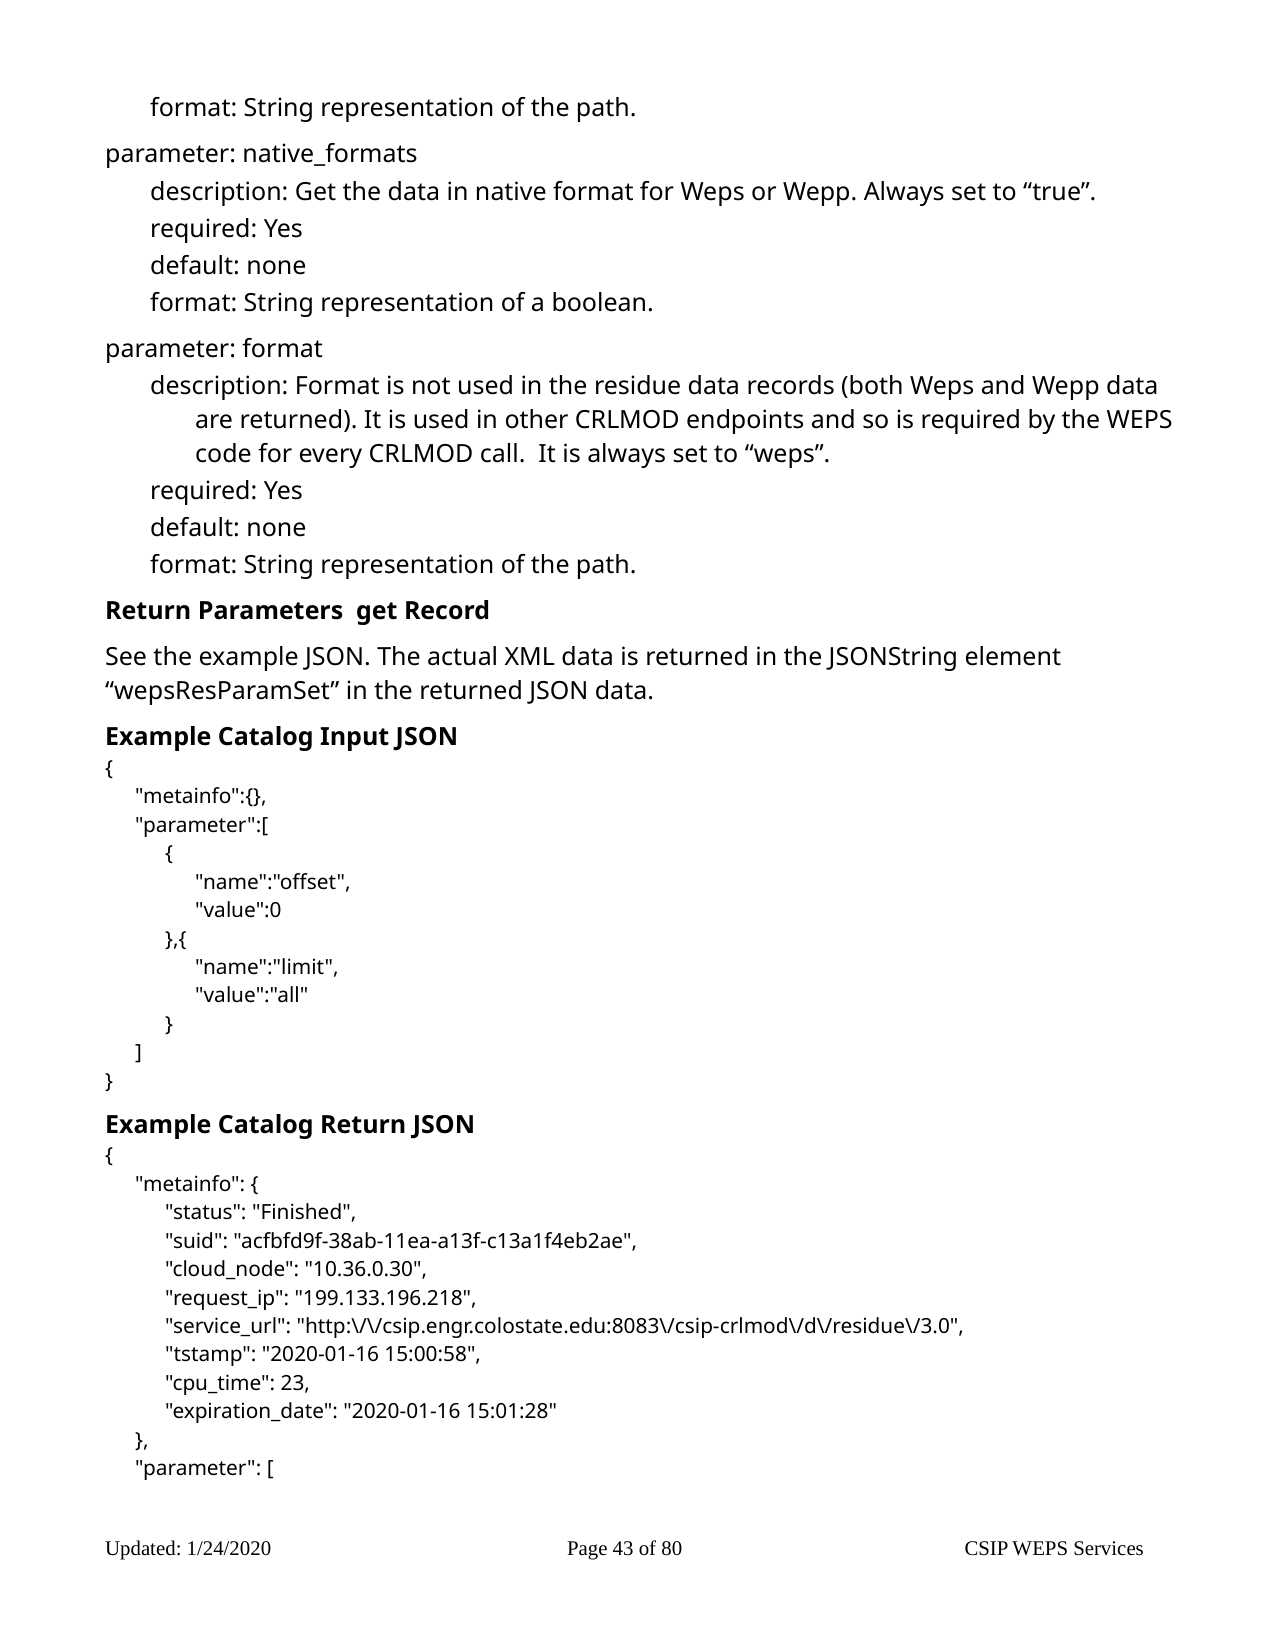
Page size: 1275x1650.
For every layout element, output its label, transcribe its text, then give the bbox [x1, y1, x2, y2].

text format: String representation of a boolean. [150, 284, 1185, 318]
text },{ [105, 924, 1185, 952]
text Example Catalog Return JSON [105, 1106, 1185, 1140]
text "request_ip": "199.133.196.218", [105, 1283, 1185, 1311]
text Return Parameters get Record [105, 593, 1185, 627]
text "metainfo": { [105, 1169, 1185, 1197]
text See the example JSON. The actual XML data is returned in the JSONString element “wepsResParamSet” in the returned JSON data. [105, 639, 1185, 707]
text "name":"limit", [105, 952, 1185, 981]
text default: none [150, 247, 1185, 281]
text { [105, 753, 1185, 782]
text "suid": "acfbfd9f-38ab-11ea-a13f-c13a1f4eb2ae", [105, 1226, 1185, 1254]
text Example Catalog Input JSON [105, 719, 1185, 753]
text parameter: format [105, 330, 1185, 364]
text "value":0 [105, 895, 1185, 924]
text default: none [150, 510, 1185, 544]
text description: Format is not used in the residue data records (both Weps and Wepp data are returned). It is used in other CRLMOD endpoints and so is required by the WEPS code for every CRLMOD call. It is always set to “weps”. [150, 367, 1185, 470]
text "status": "Finished", [105, 1197, 1185, 1226]
text "cloud_node": "10.36.0.30", [105, 1254, 1185, 1283]
text "metainfo":{}, [105, 782, 1185, 810]
text "tstamp": "2020-01-16 15:00:58", [105, 1339, 1185, 1368]
text { [105, 1140, 1185, 1169]
text "service_url": "http:\/\/csip.engr.colostate.edu:8083\/csip-crlmod\/d\/residue\/3.0", [105, 1311, 1185, 1339]
text required: Yes [150, 210, 1185, 244]
text required: Yes [150, 473, 1185, 507]
text } [105, 1009, 1185, 1037]
text "cpu_time": 23, [105, 1368, 1185, 1396]
text description: Get the data in native format for Weps or Wepp. Always set to “true”. [150, 173, 1185, 207]
text "expiration_date": "2020-01-16 15:01:28" [105, 1396, 1185, 1425]
text } [105, 1066, 1185, 1094]
text format: String representation of the path. [150, 90, 1185, 124]
text "parameter":[ [105, 810, 1185, 838]
text }, [105, 1425, 1185, 1453]
text "name":"offset", [105, 867, 1185, 895]
text format: String representation of the path. [150, 547, 1185, 581]
text ] [105, 1037, 1185, 1066]
text "value":"all" [105, 981, 1185, 1009]
text parameter: native_formats [105, 136, 1185, 170]
text "parameter": [ [105, 1453, 1185, 1482]
text { [105, 838, 1185, 867]
